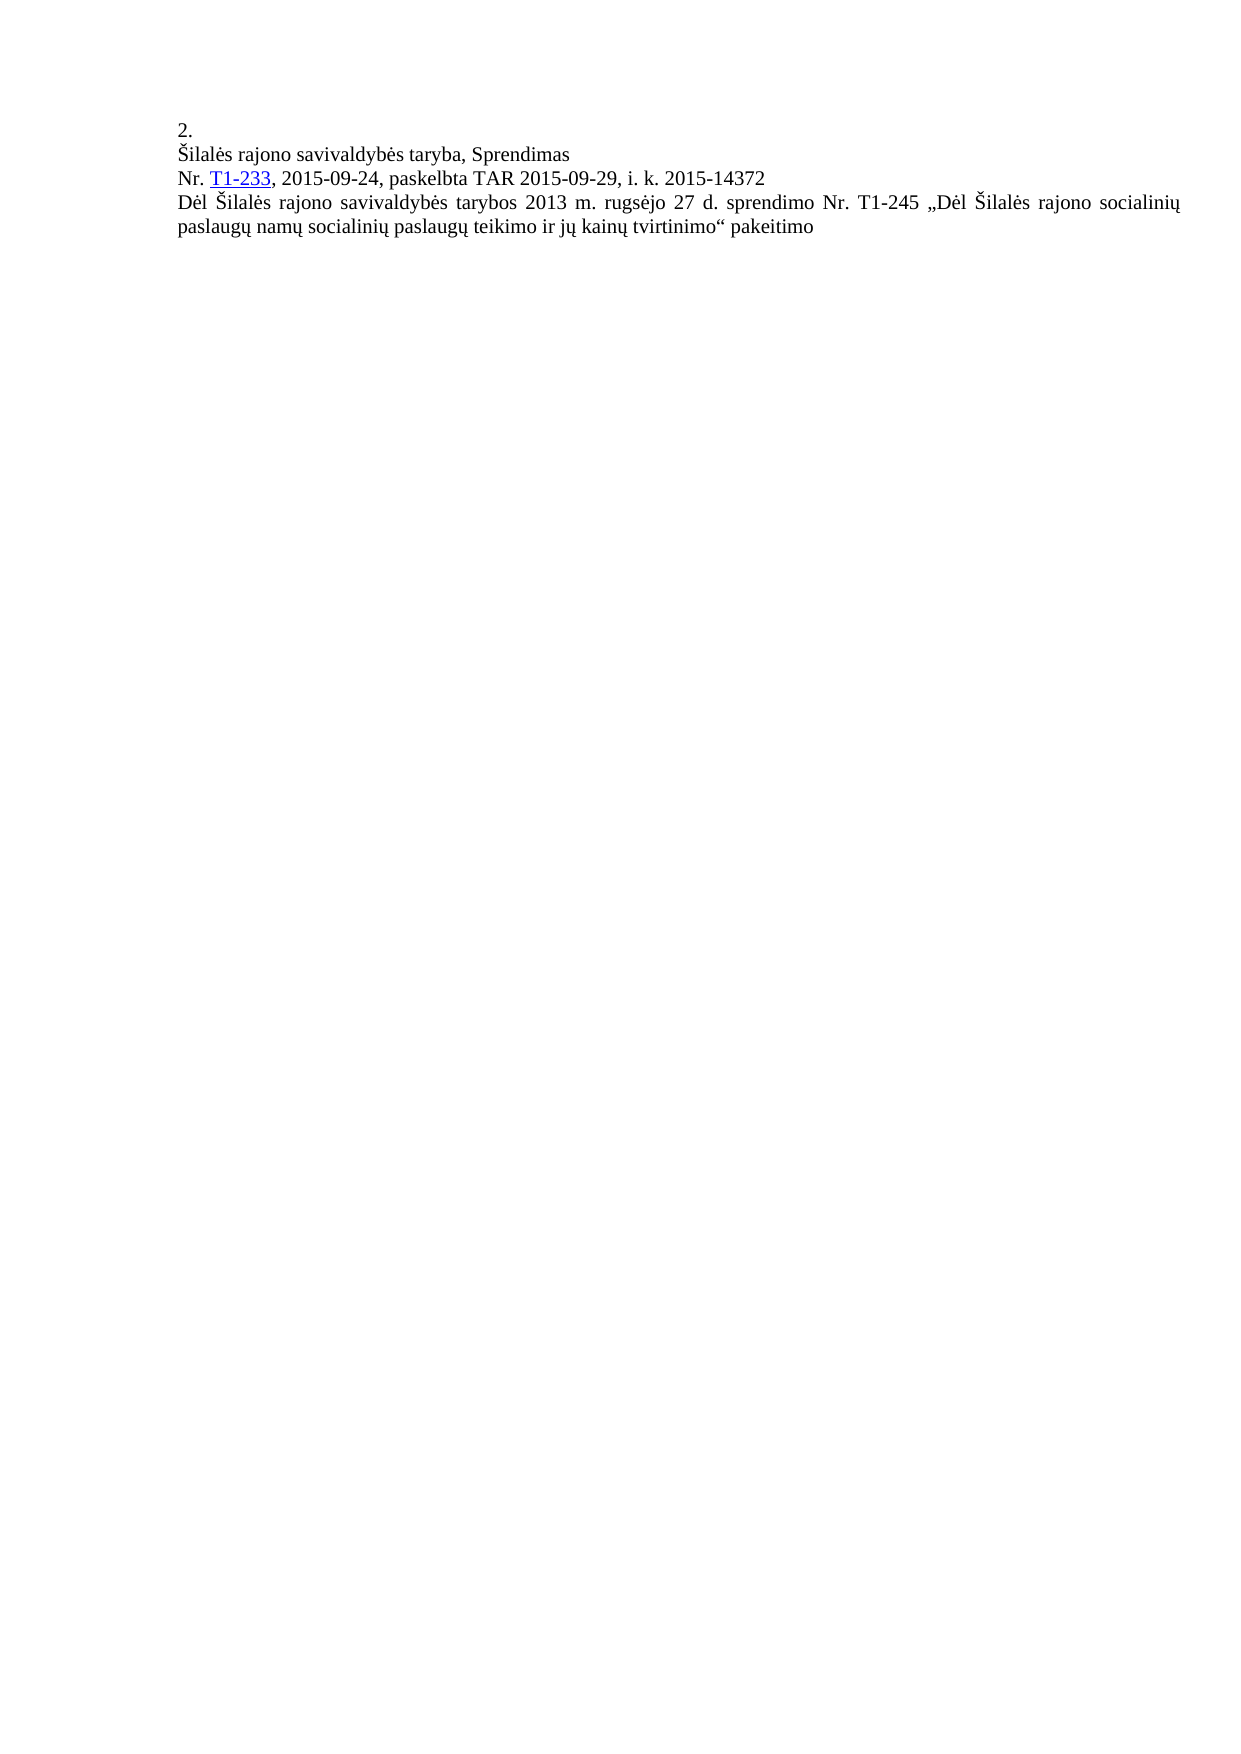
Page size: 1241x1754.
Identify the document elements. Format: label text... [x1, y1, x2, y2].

text Dėl Šilalės rajono savivaldybės tarybos 2013 m. rugsėjo 27 d. sprendimo Nr. T1-245 „Dėl Šilalės rajono socialinių paslaugų namų socialinių paslaugų teikimo ir jų kainų tvirtinimo“ pakeitimo [177, 190, 1181, 238]
text Nr. T1-233, 2015-09-24, paskelbta TAR 2015-09-29, i. k. 2015-14372 [177, 166, 1181, 190]
text 2. [177, 118, 1181, 142]
text Šilalės rajono savivaldybės taryba, Sprendimas [177, 142, 1181, 166]
